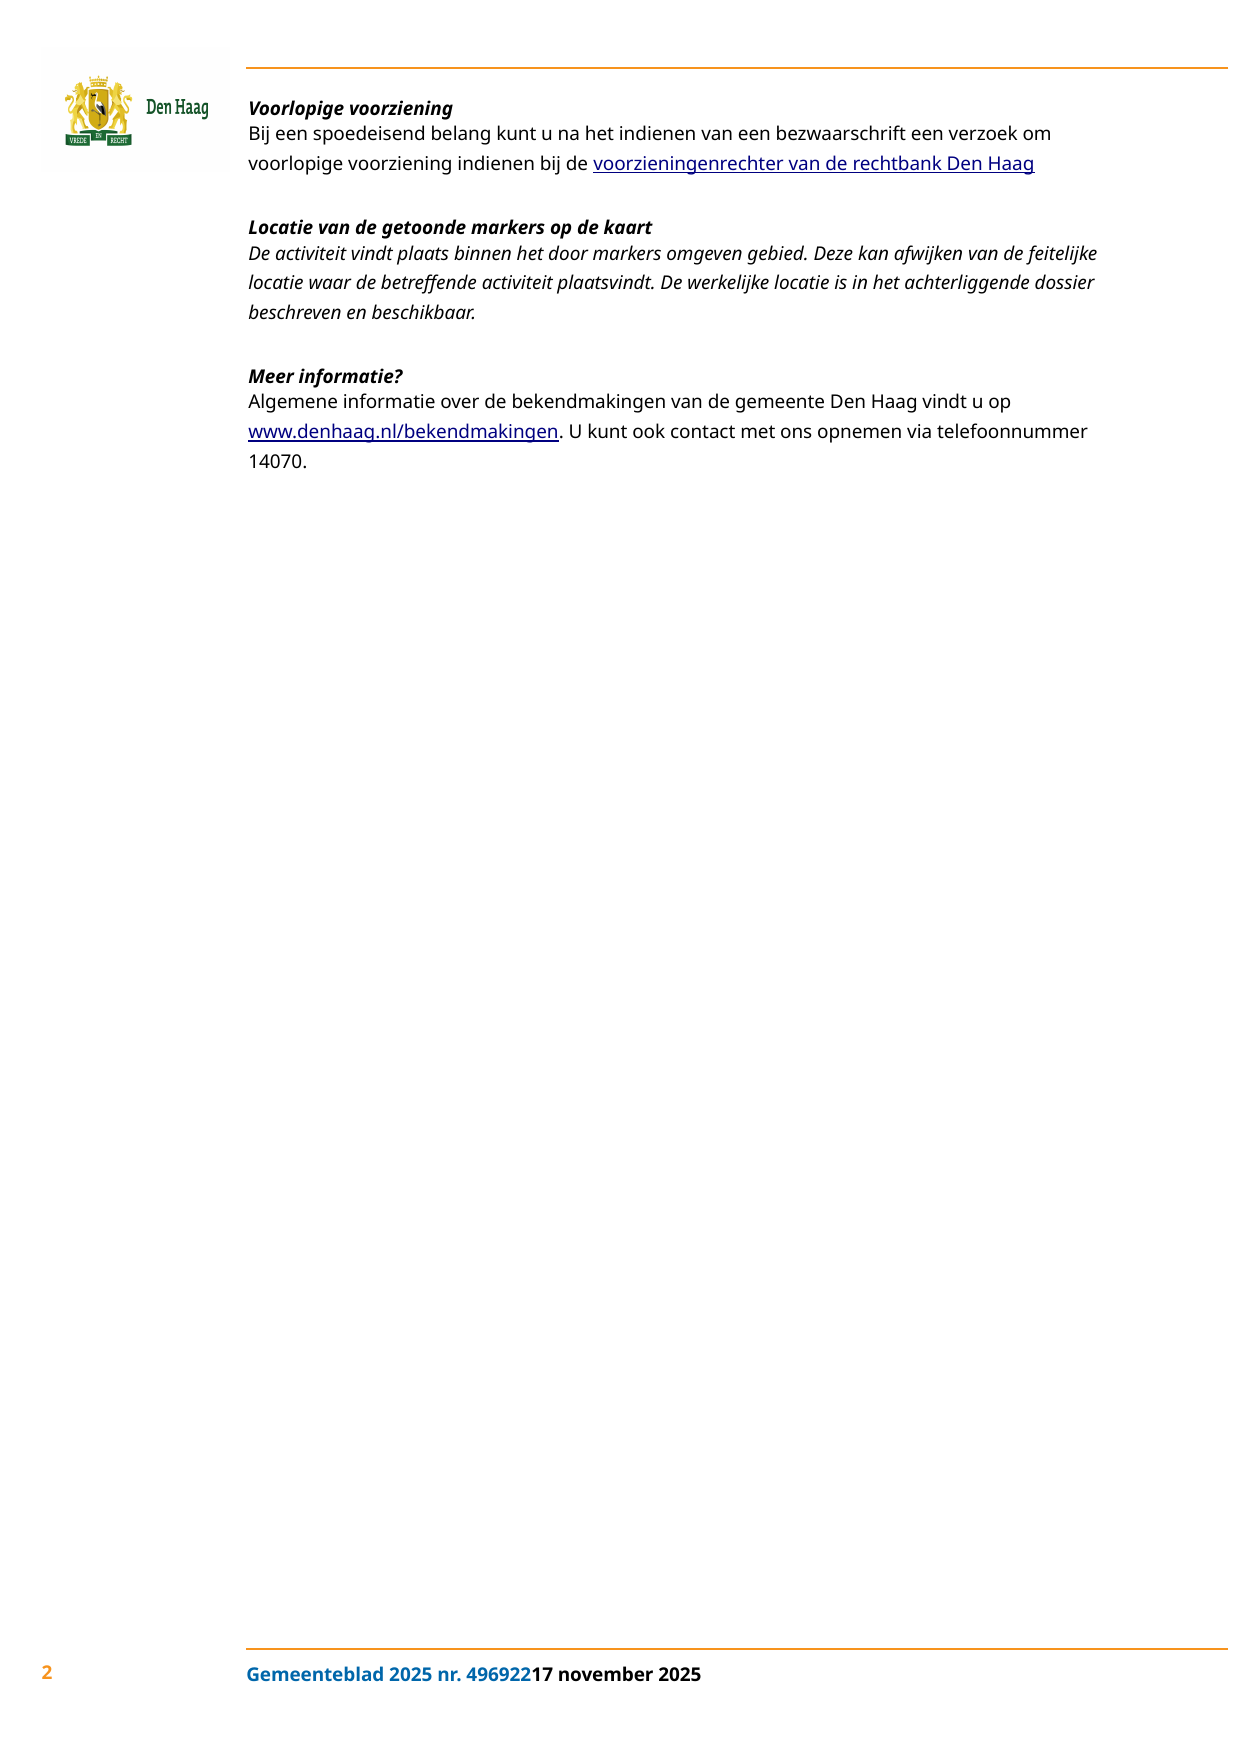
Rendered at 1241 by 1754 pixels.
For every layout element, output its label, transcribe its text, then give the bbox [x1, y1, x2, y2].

text Algemene informatie over de bekendmakingen van de gemeente Den Haag vindt u op www.denhaag.nl/bekendmakingen. U kunt ook contact met ons opnemen via telefoonnummer 14070. [248, 389, 1152, 473]
picture [41, 47, 231, 172]
text Bij een spoedeisend belang kunt u na het indienen van een bezwaarschrift een verzoek om voorlopige voorziening indienen bij de voorzieningenrechter van de rechtbank Den Haag [248, 121, 1152, 176]
text Voorlopige voorziening [248, 95, 1152, 121]
text De activiteit vindt plaats binnen het door markers omgeven gebied. Deze kan afwijken van de feitelijke locatie waar de betreffende activiteit plaatsvindt. De werkelijke locatie is in het achterliggende dossier beschreven en beschikbaar. [248, 240, 1152, 325]
text Locatie van de getoonde markers op de kaart [248, 214, 1152, 240]
text Meer informatie? [248, 363, 1152, 389]
